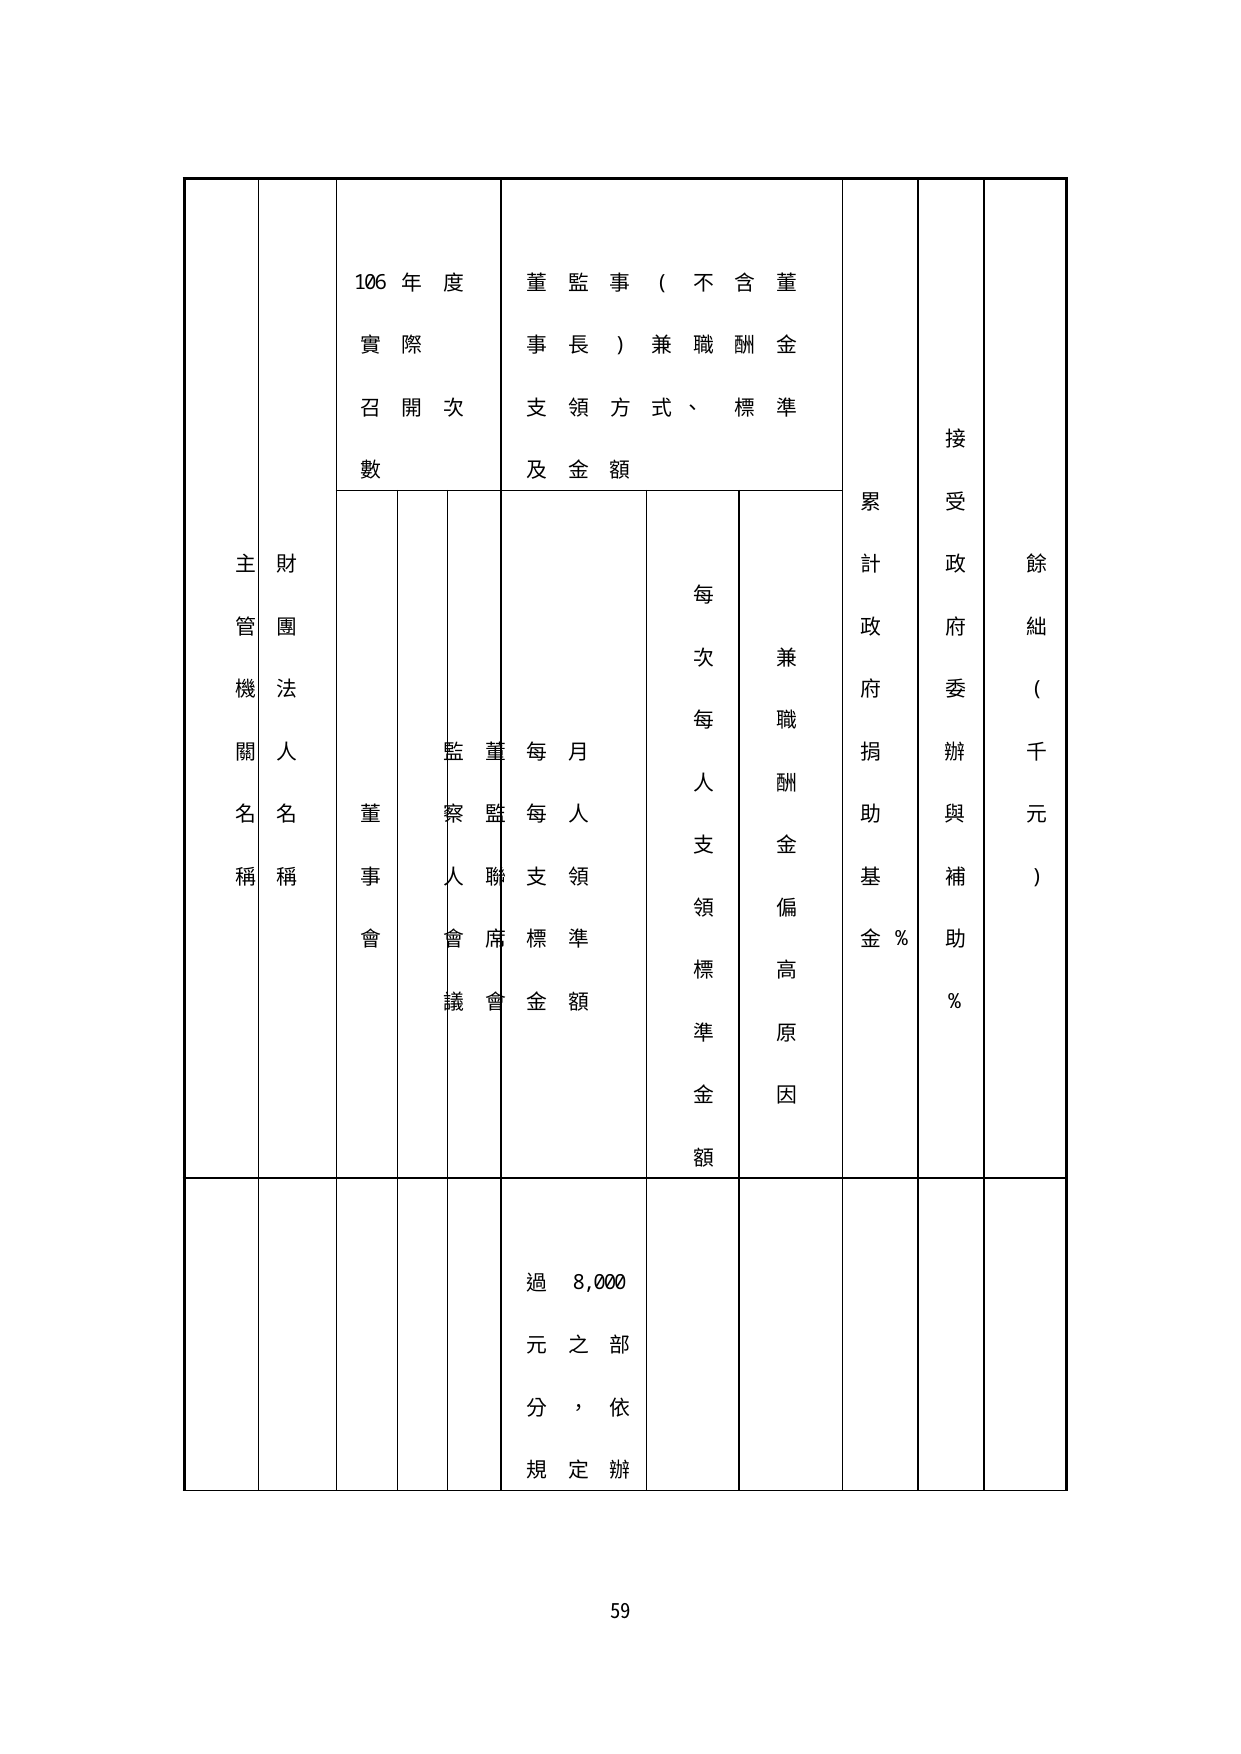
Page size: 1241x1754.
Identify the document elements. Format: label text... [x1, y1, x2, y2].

table_cell [448, 1179, 500, 1490]
table_cell [740, 1179, 842, 1490]
table_header 財團法人名稱 [259, 180, 336, 1177]
table_cell 過8,000元之部分，依規定辦 [502, 1179, 646, 1490]
table_header 累計政府捐助基金% [843, 180, 917, 1177]
table_cell 兼職酬金偏高原因 [740, 491, 842, 1177]
table_header 餘絀(千元) [985, 180, 1065, 1177]
table_cell [647, 1179, 738, 1490]
table_cell [186, 1179, 258, 1490]
table_header 主管機關名稱 [186, 180, 258, 1177]
table_cell [843, 1179, 917, 1490]
table_cell [398, 1179, 447, 1490]
table_cell 每月每人支領標準金額 [502, 491, 646, 1177]
table_header 董監事(不含董事長)兼職酬金支領方式、標準及金額 [502, 180, 842, 490]
table_cell [337, 1179, 397, 1490]
table_cell [919, 1179, 983, 1490]
table_cell 監察人會議 [398, 491, 447, 1177]
table_cell [985, 1179, 1065, 1490]
table_cell 每次每人支領標準金額 [647, 491, 738, 1177]
table_header 接受政府委辦與補助% [919, 180, 983, 1177]
table_cell [259, 1179, 336, 1490]
table_cell 董事會 [337, 491, 397, 1177]
table_cell 董監聯席會 [448, 491, 500, 1177]
table_header 106年度實際 召開次數 [337, 180, 500, 490]
